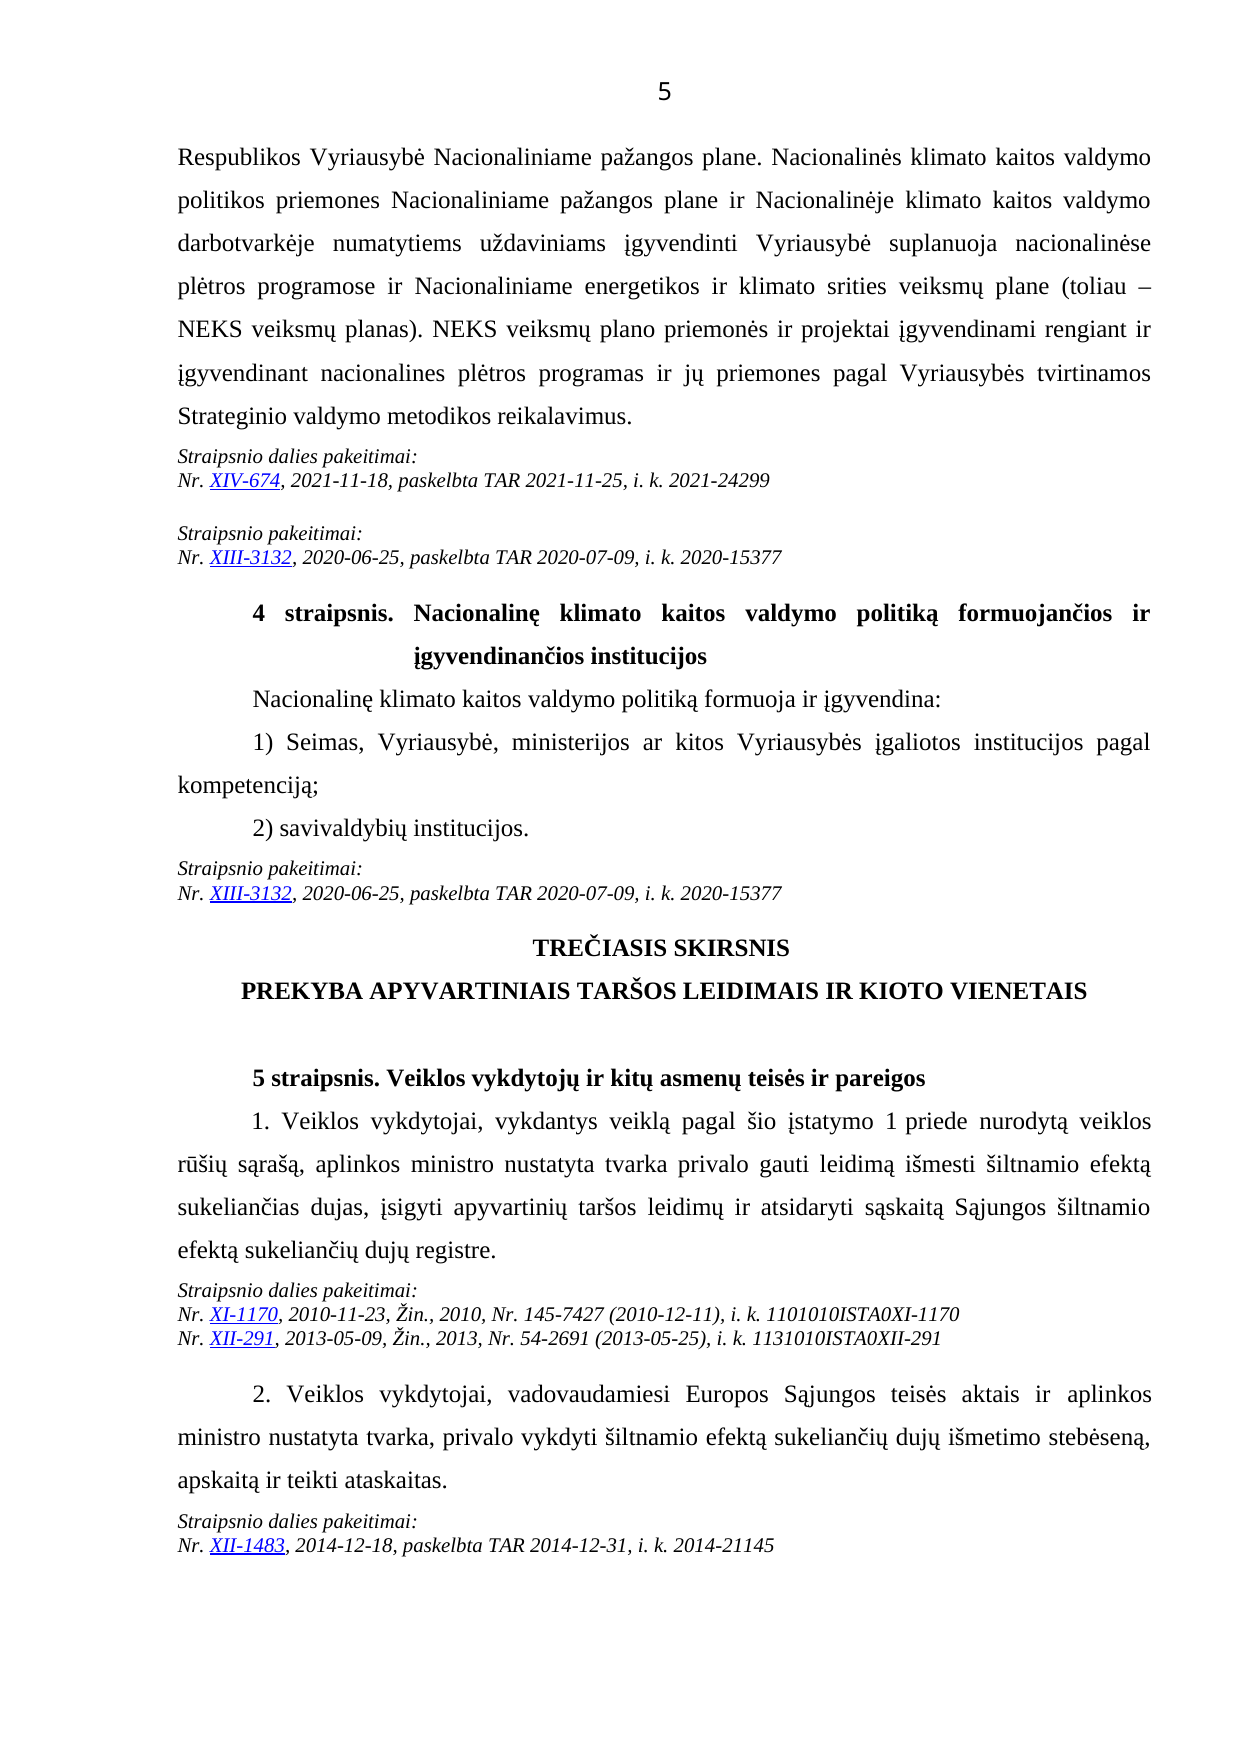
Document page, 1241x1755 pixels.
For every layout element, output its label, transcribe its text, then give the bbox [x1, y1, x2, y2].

text Nacionalinę klimato kaitos valdymo politiką formuoja ir įgyvendina: [177, 684, 1152, 713]
text Nr. XII-1483, 2014-12-18, paskelbta TAR 2014-12-31, i. k. 2014-21145 [177, 1533, 1152, 1557]
text Straipsnio pakeitimai: [177, 856, 1152, 880]
text 5 straipsnis. Veiklos vykdytojų ir kitų asmenų teisės ir pareigos [177, 1063, 1152, 1091]
text Nr. XII-291, 2013-05-09, Žin., 2013, Nr. 54-2691 (2013-05-25), i. k. 1131010ISTA0XII-291 [177, 1326, 1152, 1350]
text Respublikos Vyriausybė Nacionaliniame pažangos plane. Nacionalinės klimato kaitos valdymo politikos priemones Nacionaliniame pažangos plane ir Nacionalinėje klimato kaitos valdymo darbotvarkėje numatytiems uždaviniams įgyvendinti Vyriausybė suplanuoja nacionalinėse plėtros programose ir Nacionaliniame energetikos ir klimato srities veiksmų plane (toliau – NEKS veiksmų planas). NEKS veiksmų plano priemonės ir projektai įgyvendinami rengiant ir įgyvendinant nacionalines plėtros programas ir jų priemones pagal Vyriausybės tvirtinamos Strateginio valdymo metodikos reikalavimus. [177, 142, 1152, 429]
text PREKYBA APYVARTINIAIS TARŠOS LEIDIMAIS IR KIOTO VIENETAIS [177, 976, 1152, 1005]
text TREČIASIS SKIRSNIS [177, 933, 1152, 962]
text Nr. XIII-3132, 2020-06-25, paskelbta TAR 2020-07-09, i. k. 2020-15377 [177, 880, 1152, 904]
text Straipsnio pakeitimai: [177, 521, 1152, 545]
text Nr. XIV-674, 2021-11-18, paskelbta TAR 2021-11-25, i. k. 2021-24299 [177, 468, 1152, 492]
text 2. Veiklos vykdytojai, vadovaudamiesi Europos Sąjungos teisės aktais ir aplinkos ministro nustatyta tvarka, privalo vykdyti šiltnamio efektą sukeliančių dujų išmetimo stebėseną, apskaitą ir teikti ataskaitas. [177, 1379, 1152, 1494]
text 2) savivaldybių institucijos. [177, 813, 1152, 842]
text Nr. XIII-3132, 2020-06-25, paskelbta TAR 2020-07-09, i. k. 2020-15377 [177, 545, 1152, 569]
text Straipsnio dalies pakeitimai: [177, 1278, 1152, 1302]
text Straipsnio dalies pakeitimai: [177, 444, 1152, 468]
text 1. Veiklos vykdytojai, vykdantys veiklą pagal šio įstatymo 1 priede nurodytą veiklos rūšių sąrašą, aplinkos ministro nustatyta tvarka privalo gauti leidimą išmesti šiltnamio efektą sukeliančias dujas, įsigyti apyvartinių taršos leidimų ir atsidaryti sąskaitą Sąjungos šiltnamio efektą sukeliančių dujų registre. [177, 1106, 1152, 1264]
text Straipsnio dalies pakeitimai: [177, 1508, 1152, 1533]
text 1) Seimas, Vyriausybė, ministerijos ar kitos Vyriausybės įgaliotos institucijos pagal kompetenciją; [177, 727, 1152, 799]
text Nr. XI-1170, 2010-11-23, Žin., 2010, Nr. 145-7427 (2010-12-11), i. k. 1101010ISTA0XI-1170 [177, 1302, 1152, 1326]
text 4 straipsnis. Nacionalinę klimato kaitos valdymo politiką formuojančios ir įgyvendinančios institucijos [252, 598, 1152, 669]
